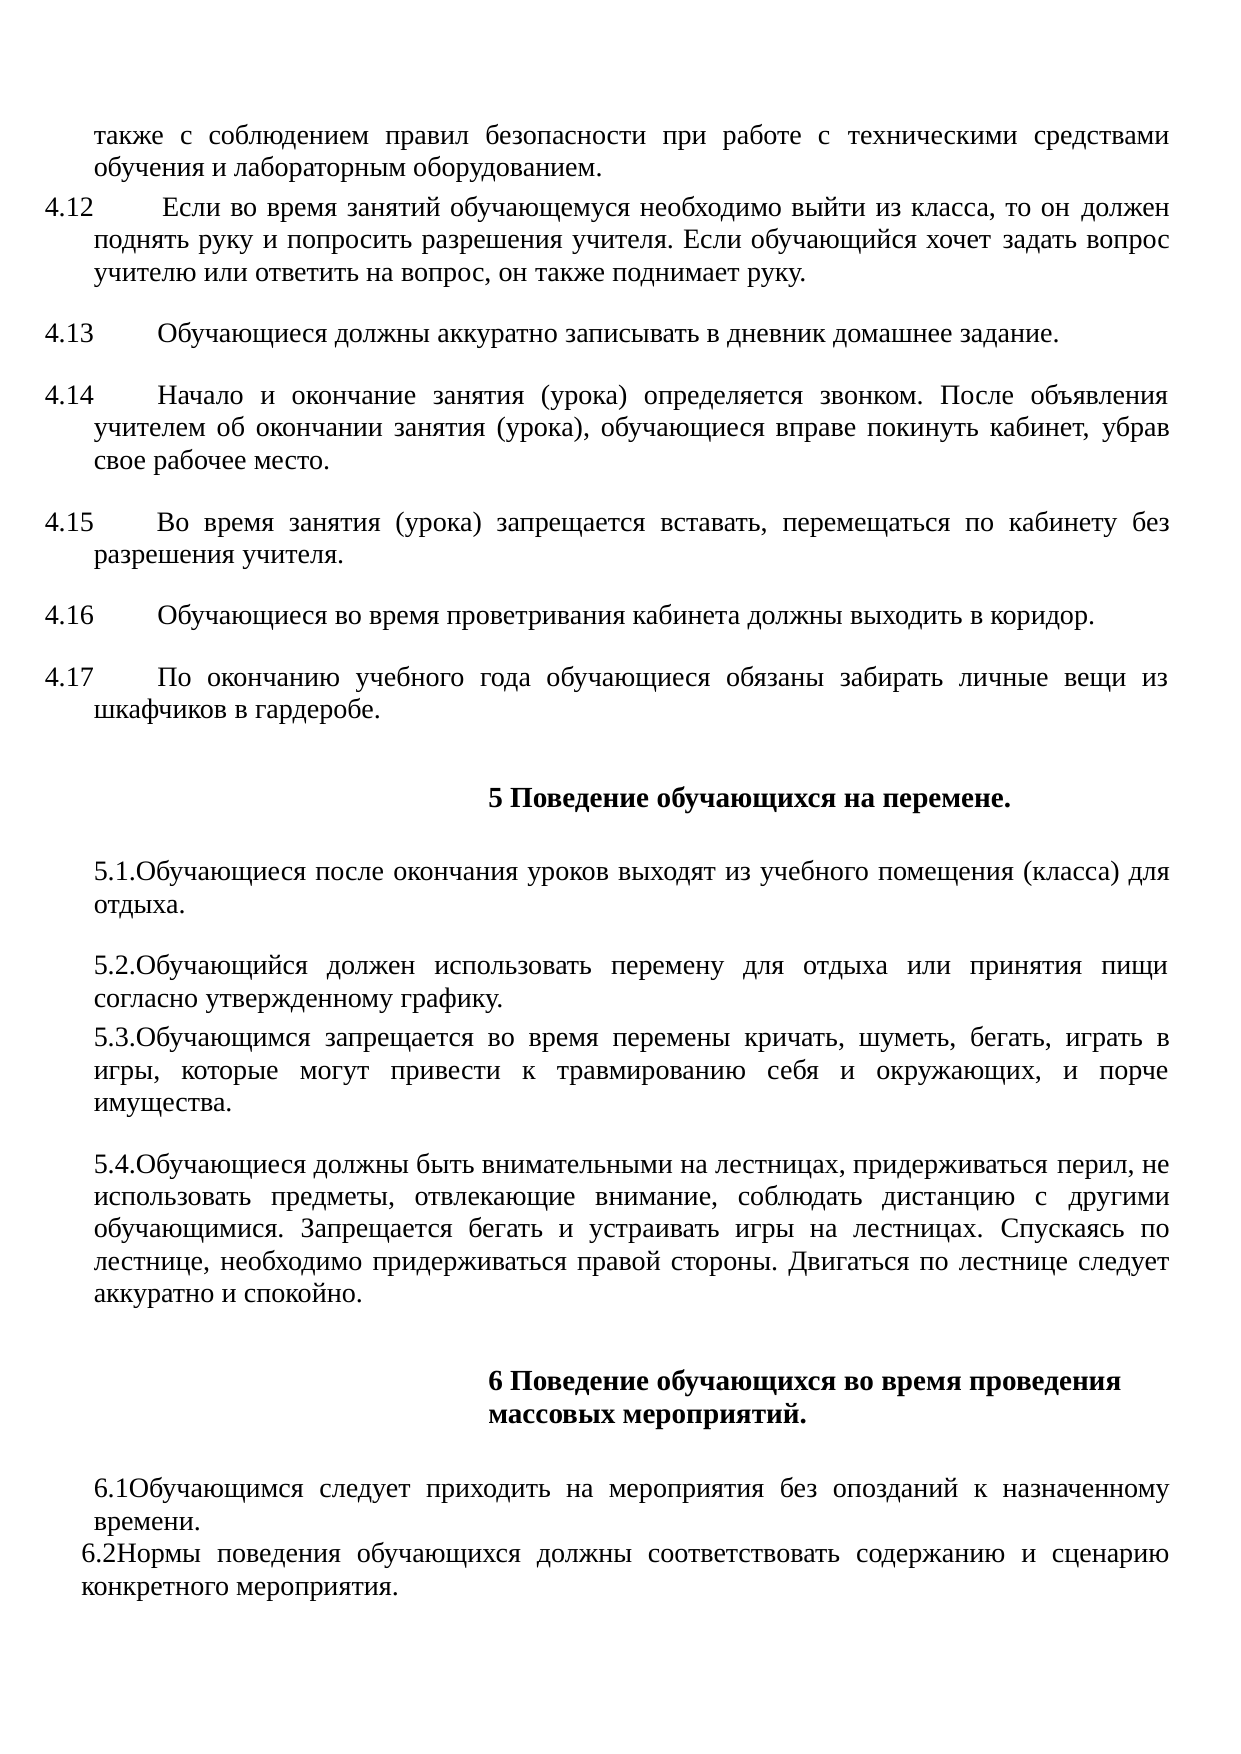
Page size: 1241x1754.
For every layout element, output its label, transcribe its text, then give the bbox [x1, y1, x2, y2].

list 5.2.Обучающийся должен использовать перемену для отдыха или принятия пищи согласно утвержденному графику. [93, 948, 1170, 1013]
list Обучающиеся во время проветривания кабинета должны выходить в коридор. [44, 598, 1170, 631]
list По окончанию учебного года обучающиеся обязаны забирать личные вещи из шкафчиков в гардеробе. [44, 660, 1170, 725]
subtitle 6 Поведение обучающихся во время проведения массовых мероприятий. [460, 1363, 1170, 1430]
list 5.4.Обучающиеся должны быть внимательными на лестницах, придерживаться перил, не использовать предметы, отвлекающие внимание, соблюдать дистанцию с другими обучающимися. Запрещается бегать и устраивать игры на лестницах. Спускаясь по лестнице, необходимо придерживаться правой стороны. Двигаться по лестнице следует аккуратно и спокойно. [93, 1147, 1170, 1309]
list 6.2Нормы поведения обучающихся должны соответствовать содержанию и сценарию конкретного мероприятия. [81, 1536, 1170, 1601]
list 6.1Обучающимся следует приходить на мероприятия без опозданий к назначенному времени. [93, 1471, 1170, 1536]
list 5.3.Обучающимся запрещается во время перемены кричать, шуметь, бегать, играть в игры, которые могут привести к травмированию себя и окружающих, и порче имущества. [93, 1020, 1170, 1117]
list Во время занятия (урока) запрещается вставать, перемещаться по кабинету без разрешения учителя. [44, 504, 1170, 569]
list Если во время занятий обучающемуся необходимо выйти из класса, то он должен поднять руку и попросить разрешения учителя. Если обучающийся хочет задать вопрос учителю или ответить на вопрос, он также поднимает руку. [44, 190, 1170, 287]
list 5.1.Обучающиеся после окончания уроков выходят из учебного помещения (класса) для отдыха. [93, 854, 1170, 919]
list Начало и окончание занятия (урока) определяется звонком. После объявления учителем об окончании занятия (урока), обучающиеся вправе покинуть кабинет, убрав свое рабочее место. [44, 378, 1170, 475]
list также с соблюдением правил безопасности при работе с техническими средствами обучения и лабораторным оборудованием. [44, 118, 1170, 183]
subtitle 5 Поведение обучающихся на перемене. [460, 780, 1170, 813]
list Обучающиеся должны аккуратно записывать в дневник домашнее задание. [44, 317, 1170, 349]
